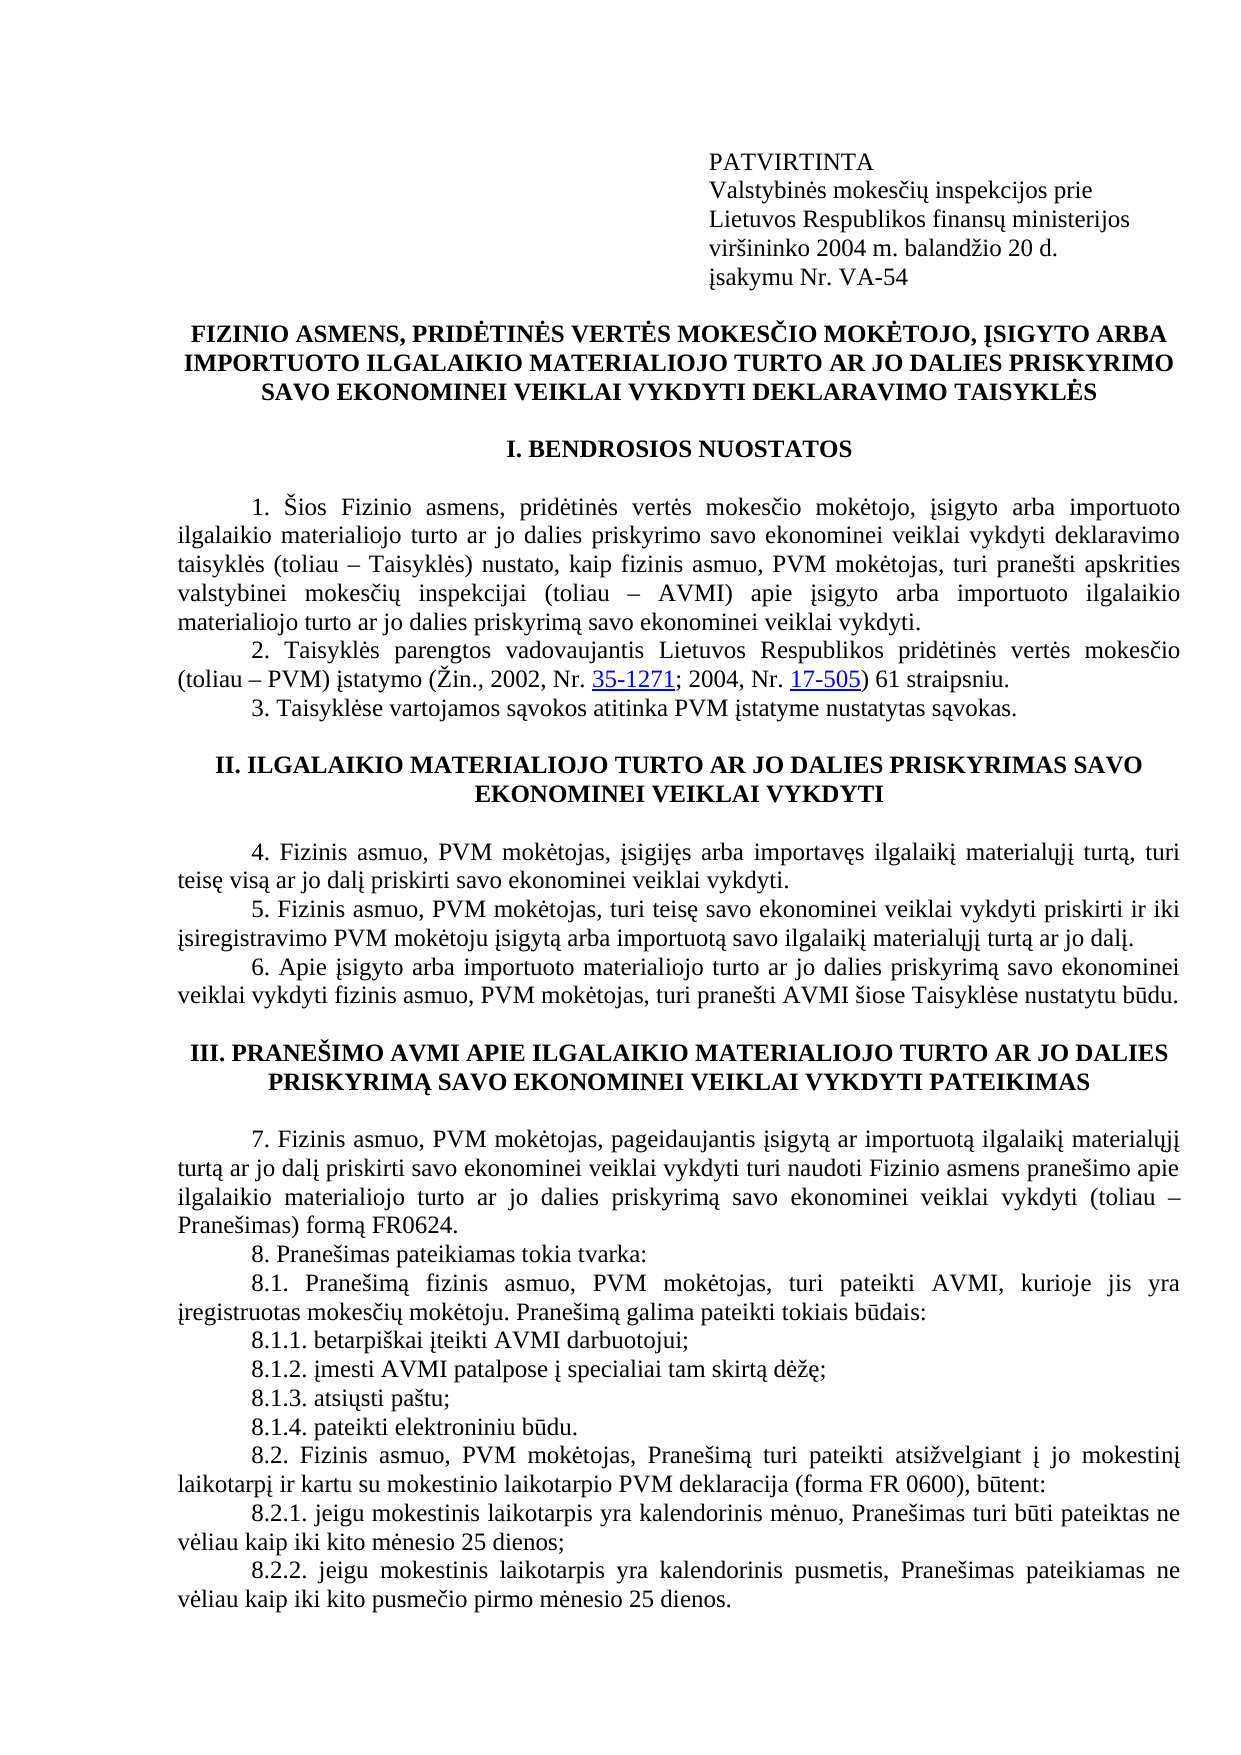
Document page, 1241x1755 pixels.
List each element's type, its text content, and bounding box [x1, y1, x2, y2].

text 2. Taisyklės parengtos vadovaujantis Lietuvos Respublikos pridėtinės vertės mokesčio (toliau – PVM) įstatymo (Žin., 2002, Nr. 35-1271; 2004, Nr. 17-505) 61 straipsniu. [177, 636, 1181, 693]
text 8.1.3. atsiųsti paštu; [177, 1383, 1181, 1412]
text 7. Fizinis asmuo, PVM mokėtojas, pageidaujantis įsigytą ar importuotą ilgalaikį materialųjį turtą ar jo dalį priskirti savo ekonominei veiklai vykdyti turi naudoti Fizinio asmens pranešimo apie ilgalaikio materialiojo turto ar jo dalies priskyrimą savo ekonominei veiklai vykdyti (toliau – Pranešimas) formą FR0624. [177, 1124, 1181, 1239]
text 8.1.4. pateikti elektroniniu būdu. [177, 1412, 1181, 1441]
text III. PRANEŠIMO AVMI APIE ILGALAIKIO MATERIALIOJO TURTO AR JO DALIES PRISKYRIMĄ SAVO EKONOMINEI VEIKLAI VYKDYTI PATEIKIMAS [177, 1038, 1181, 1096]
text I. BENDROSIOS NUOSTATOS [177, 434, 1181, 463]
text įsakymu Nr. VA-54 [177, 262, 1181, 291]
text Lietuvos Respublikos finansų ministerijos [177, 204, 1181, 233]
text PATVIRTINTA [177, 147, 1181, 176]
text viršininko 2004 m. balandžio 20 d. [177, 233, 1181, 262]
text 8.2.1. jeigu mokestinis laikotarpis yra kalendorinis mėnuo, Pranešimas turi būti pateiktas ne vėliau kaip iki kito mėnesio 25 dienos; [177, 1498, 1181, 1556]
text FIZINIO ASMENS, PRIDĖTINĖS VERTĖS MOKESČIO MOKĖTOJO, ĮSIGYTO ARBA IMPORTUOTO ILGALAIKIO MATERIALIOJO TURTO AR JO DALIES PRISKYRIMO SAVO EKONOMINEI VEIKLAI VYKDYTI DEKLARAVIMO TAISYKLĖS [177, 319, 1181, 406]
text 6. Apie įsigyto arba importuoto materialiojo turto ar jo dalies priskyrimą savo ekonominei veiklai vykdyti fizinis asmuo, PVM mokėtojas, turi pranešti AVMI šiose Taisyklėse nustatytu būdu. [177, 952, 1181, 1009]
text 3. Taisyklėse vartojamos sąvokos atitinka PVM įstatyme nustatytas sąvokas. [177, 693, 1181, 722]
text 8. Pranešimas pateikiamas tokia tvarka: [177, 1239, 1181, 1268]
text 4. Fizinis asmuo, PVM mokėtojas, įsigijęs arba importavęs ilgalaikį materialųjį turtą, turi teisę visą ar jo dalį priskirti savo ekonominei veiklai vykdyti. [177, 837, 1181, 894]
text 1. Šios Fizinio asmens, pridėtinės vertės mokesčio mokėtojo, įsigyto arba importuoto ilgalaikio materialiojo turto ar jo dalies priskyrimo savo ekonominei veiklai vykdyti deklaravimo taisyklės (toliau – Taisyklės) nustato, kaip fizinis asmuo, PVM mokėtojas, turi pranešti apskrities valstybinei mokesčių inspekcijai (toliau – AVMI) apie įsigyto arba importuoto ilgalaikio materialiojo turto ar jo dalies priskyrimą savo ekonominei veiklai vykdyti. [177, 492, 1181, 636]
text 8.2. Fizinis asmuo, PVM mokėtojas, Pranešimą turi pateikti atsižvelgiant į jo mokestinį laikotarpį ir kartu su mokestinio laikotarpio PVM deklaracija (forma FR 0600), būtent: [177, 1441, 1181, 1498]
text II. ILGALAIKIO MATERIALIOJO TURTO AR JO DALIES PRISKYRIMAS SAVO EKONOMINEI VEIKLAI VYKDYTI [177, 751, 1181, 808]
text Valstybinės mokesčių inspekcijos prie [177, 176, 1181, 204]
text 8.1.2. įmesti AVMI patalpose į specialiai tam skirtą dėžę; [177, 1354, 1181, 1383]
text 8.1. Pranešimą fizinis asmuo, PVM mokėtojas, turi pateikti AVMI, kurioje jis yra įregistruotas mokesčių mokėtoju. Pranešimą galima pateikti tokiais būdais: [177, 1268, 1181, 1326]
text 8.2.2. jeigu mokestinis laikotarpis yra kalendorinis pusmetis, Pranešimas pateikiamas ne vėliau kaip iki kito pusmečio pirmo mėnesio 25 dienos. [177, 1556, 1181, 1613]
text 5. Fizinis asmuo, PVM mokėtojas, turi teisę savo ekonominei veiklai vykdyti priskirti ir iki įsiregistravimo PVM mokėtoju įsigytą arba importuotą savo ilgalaikį materialųjį turtą ar jo dalį. [177, 894, 1181, 952]
text 8.1.1. betarpiškai įteikti AVMI darbuotojui; [177, 1326, 1181, 1354]
